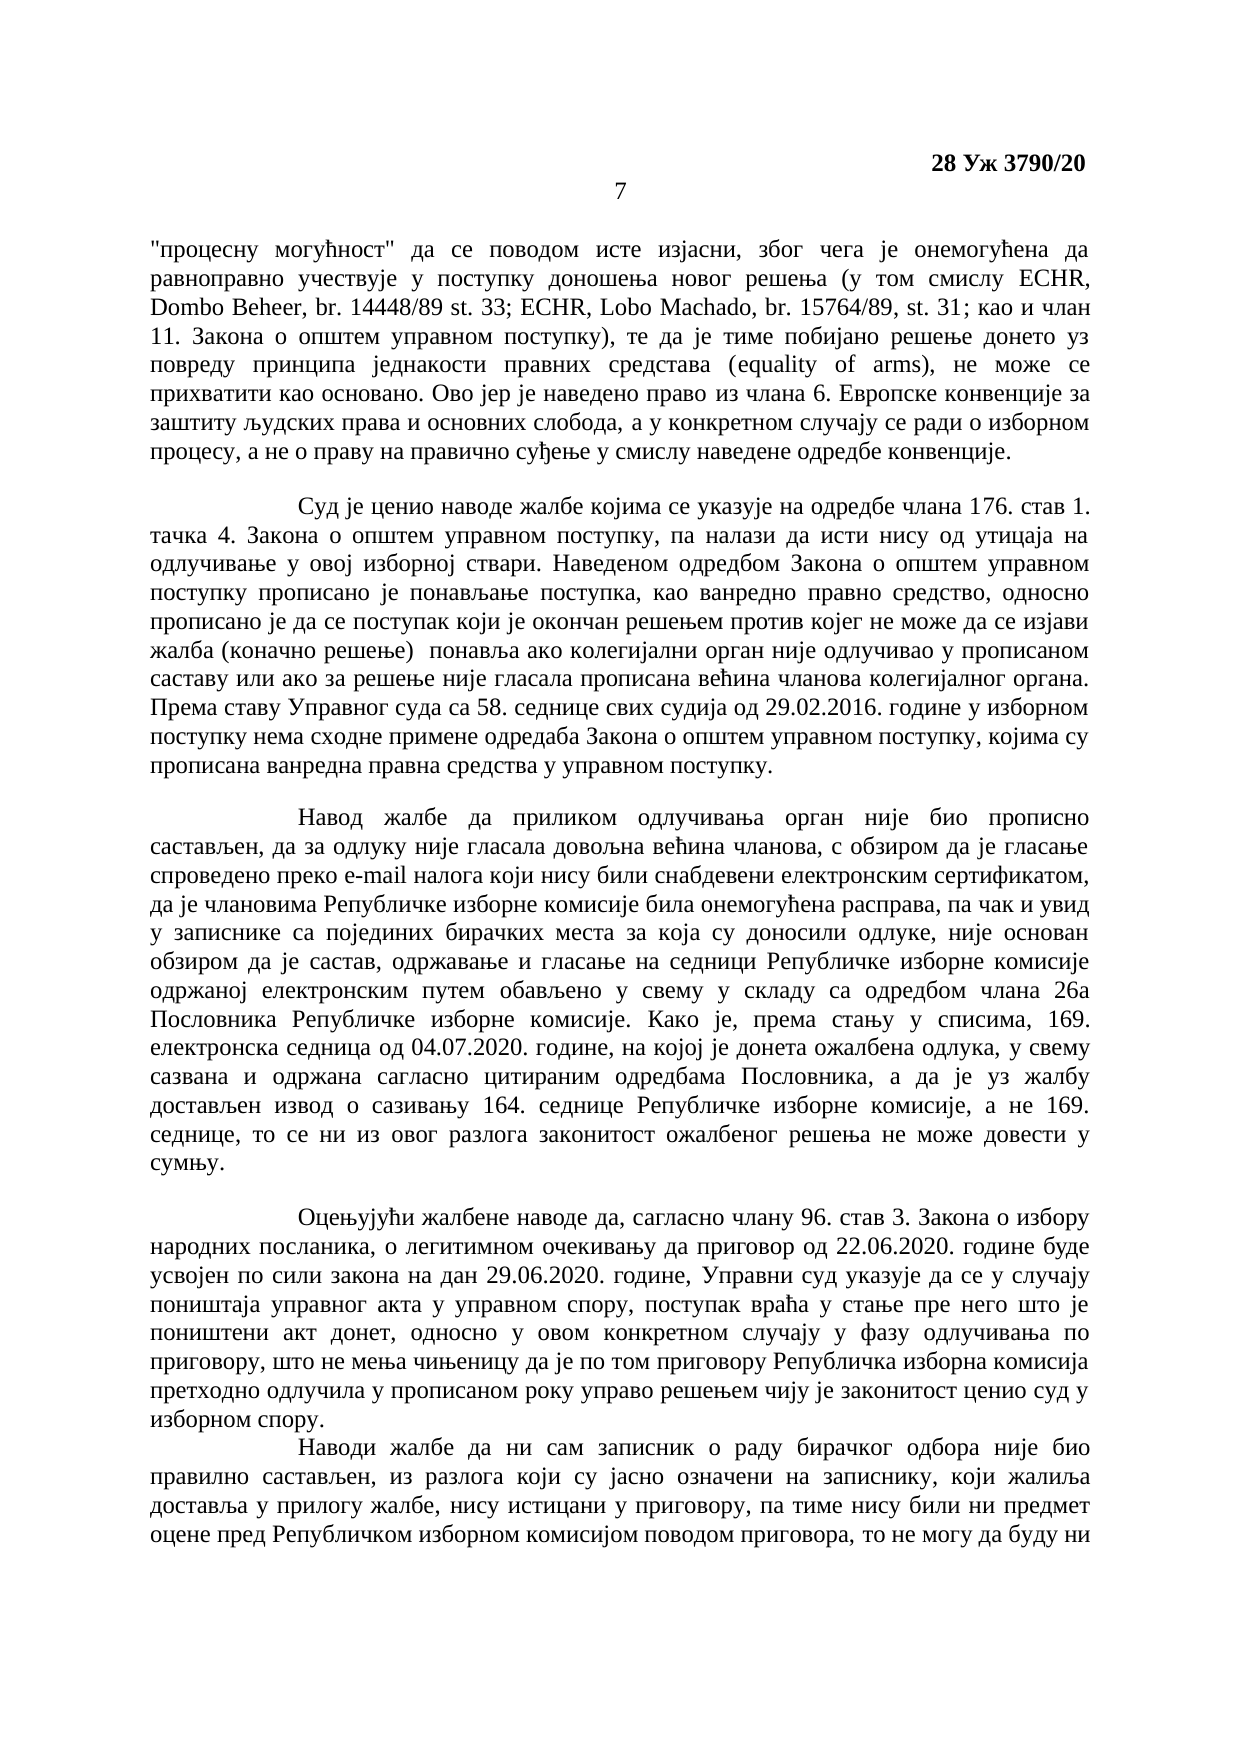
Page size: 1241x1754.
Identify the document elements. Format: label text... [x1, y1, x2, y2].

text Оцењујући жалбене наводе да, сагласно члану 96. став 3. Закона о избору народних посланика, о легитимном очекивању да приговор од 22.06.2020. године буде усвојен по сили закона на дан 29.06.2020. године, Управни суд указује да се у случају поништаја управног акта у управном спору, поступак враћа у стање пре него што је поништени акт донет, односно у овом конкретном случају у фазу одлучивања по приговору, што не мења чињеницу да је по том приговору Републичка изборна комисија претходно одлучила у прописаном року управо решењем чију је законитост ценио суд у изборном спору. [150, 1202, 1091, 1432]
text "процесну могућност" да се поводом исте изјасни, због чега је онемогућена да равноправно учествује у поступку доношења новог решења (у том смислу ECHR, Dombo Beheer, br. 14448/89 st. 33; ECHR, Lobo Machado, br. 15764/89, st. 31; као и члан 11. Закона о општем управном поступку), те да је тиме побијано решење донето уз повреду принципа једнакости правних средстава (equality of arms), не може се прихватити као основано. Ово јер је наведено право из члана 6. Европске конвенције за заштиту људских права и основних слобода, а у конкретном случају се ради о изборном процесу, а не о праву на правично суђење у смислу наведене одредбе конвенције. [150, 234, 1091, 464]
text Наводи жалбе да ни сам записник о раду бирачког одбора није био правилно састављен, из разлога који су јасно означени на записнику, који жалиља доставља у прилогу жалбе, нису истицани у приговору, па тиме нису били ни предмет оцене пред Републичком изборном комисијом поводом приговора, то не могу да буду ни [150, 1432, 1091, 1547]
text Навод жалбе да приликом одлучивања орган није био прописно састављен, да за одлуку није гласала довољна већина чланова, с обзиром да је гласање спроведено преко e-mail налога који нису били снабдевени електронским сертификатом, да је члановима Републичке изборне комисије била онемогућена расправа, па чак и увид у записнике са појединих бирачких места за која су доносили одлуке, није основан обзиром да је састав, одржавање и гласање на седници Републичке изборне комисије одржаној електронским путем обављено у свему у складу са одредбом члана 26а Пословника Републичке изборне комисије. Како је, према стању у списима, 169. електронска седница од 04.07.2020. године, на којој је донета ожалбена одлука, у свему сазвана и одржана сагласно цитираним одредбама Пословника, а да је уз жалбу достављен извод о сазивању 164. седнице Републичке изборне комисије, а не 169. седнице, то се ни из овог разлога законитост ожалбеног решења не може довести у сумњу. [150, 802, 1091, 1176]
text Суд је ценио наводе жалбе којима се указује на одредбе члана 176. став 1. тачка 4. Закона о општем управном поступку, па налази да исти нису од утицаја на одлучивање у овој изборној ствари. Наведеном одредбом Закона о општем управном поступку прописано је понављање поступка, као ванредно правно средство, односно прописано је да се поступак који је окончан решењем против којег не може да се изјави жалба (коначно решење) понавља ако колегијални орган није одлучивао у прописаном саставу или ако за решење није гласала прописана већина чланова колегијалног органа. Према ставу Управног суда са 58. седнице свих судија од 29.02.2016. године у изборном поступку нема сходне примене одредаба Закона о општем управном поступку, којима су прописана ванредна правна средства у управном поступку. [150, 491, 1091, 778]
